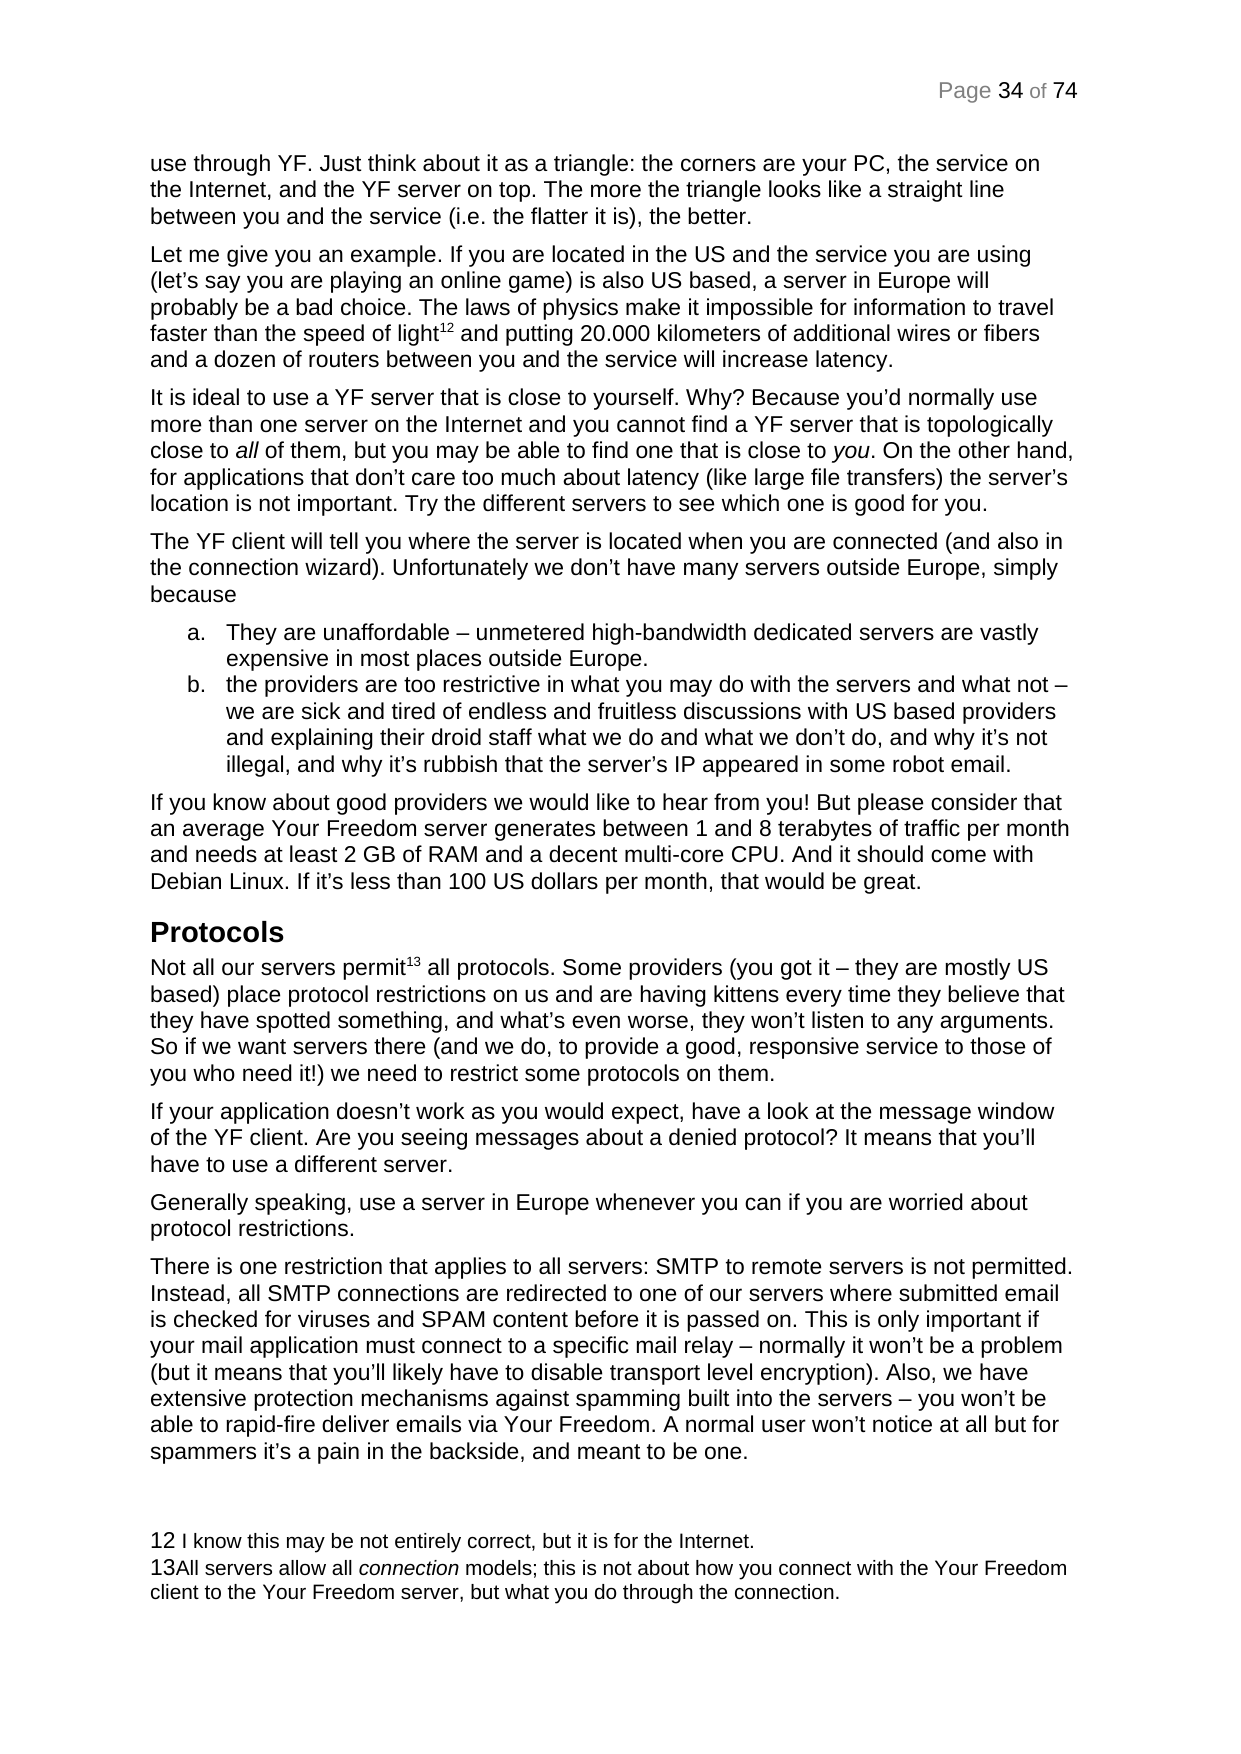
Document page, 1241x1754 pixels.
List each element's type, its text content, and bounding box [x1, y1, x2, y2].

list They are unaffordable – unmetered high-bandwidth dedicated servers are vastly expensive in most places outside Europe. [187, 619, 1078, 671]
text If your application doesn’t work as you would expect, have a look at the message window of the YF client. Are you seeing messages about a denied protocol? It means that you’ll have to use a different server. [150, 1098, 1078, 1177]
text The YF client will tell you where the server is located when you are connected (and also in the connection wizard). Unfortunately we don’t have many servers outside Europe, simply because [150, 528, 1078, 607]
list the providers are too restrictive in what you may do with the servers and what not –we are sick and tired of endless and fruitless discussions with US based providers and explaining their droid staff what we do and what we don’t do, and why it’s not illegal, and why it’s rubbish that the server’s IP appeared in some robot email. [187, 671, 1078, 777]
text Not all our servers permit all protocols. Some providers (you got it – they are mostly US based) place protocol restrictions on us and are having kittens every time they believe that they have spotted something, and what’s even worse, they won’t listen to any arguments. So if we want servers there (and we do, to provide a good, responsive service to those of you who need it!) we need to restrict some protocols on them. [150, 954, 1078, 1086]
text There is one restriction that applies to all servers: SMTP to remote servers is not permitted. Instead, all SMTP connections are redirected to one of our servers where submitted email is checked for viruses and SPAM content before it is passed on. This is only important if your mail application must connect to a specific mail relay – normally it won’t be a problem (but it means that you’ll likely have to disable transport level encryption). Also, we have extensive protection mechanisms against spamming built into the servers – you won’t be able to rapid-fire deliver emails via Your Freedom. A normal user won’t notice at all but for spammers it’s a pain in the backside, and meant to be one. [150, 1253, 1078, 1464]
text use through YF. Just think about it as a triangle: the corners are your PC, the service on the Internet, and the YF server on top. The more the triangle looks like a straight line between you and the service (i.e. the flatter it is), the better. [150, 150, 1078, 229]
text All servers allow all connection models; this is not about how you connect with the Your Freedom client to the Your Freedom server, but what you do through the connection. [150, 1554, 1078, 1604]
text I know this may be not entirely correct, but it is for the Internet. [150, 1527, 1078, 1554]
text It is ideal to use a YF server that is close to yourself. Why? Because you’d normally use more than one server on the Internet and you cannot find a YF server that is topologically close to all of them, but you may be able to find one that is close to you. On the other hand, for applications that don’t care too much about latency (like large file transfers) the server’s location is not important. Try the different servers to see which one is good for you. [150, 384, 1078, 516]
text Let me give you an example. If you are located in the US and the service you are using (let’s say you are playing an online game) is also US based, a server in Europe will probably be a bad choice. The laws of physics make it impossible for information to travel faster than the speed of light and putting 20.000 kilometers of additional wires or fibers and a dozen of routers between you and the service will increase latency. [150, 241, 1078, 373]
text If you know about good providers we would like to hear from you! But please consider that an average Your Freedom server generates between 1 and 8 terabytes of traffic per month and needs at least 2 GB of RAM and a decent multi-core CPU. And it should come with Debian Linux. If it’s less than 100 US dollars per month, that would be great. [150, 789, 1078, 894]
text Generally speaking, use a server in Europe whenever you can if you are worried about protocol restrictions. [150, 1189, 1078, 1241]
subtitle Protocols [150, 915, 1078, 948]
